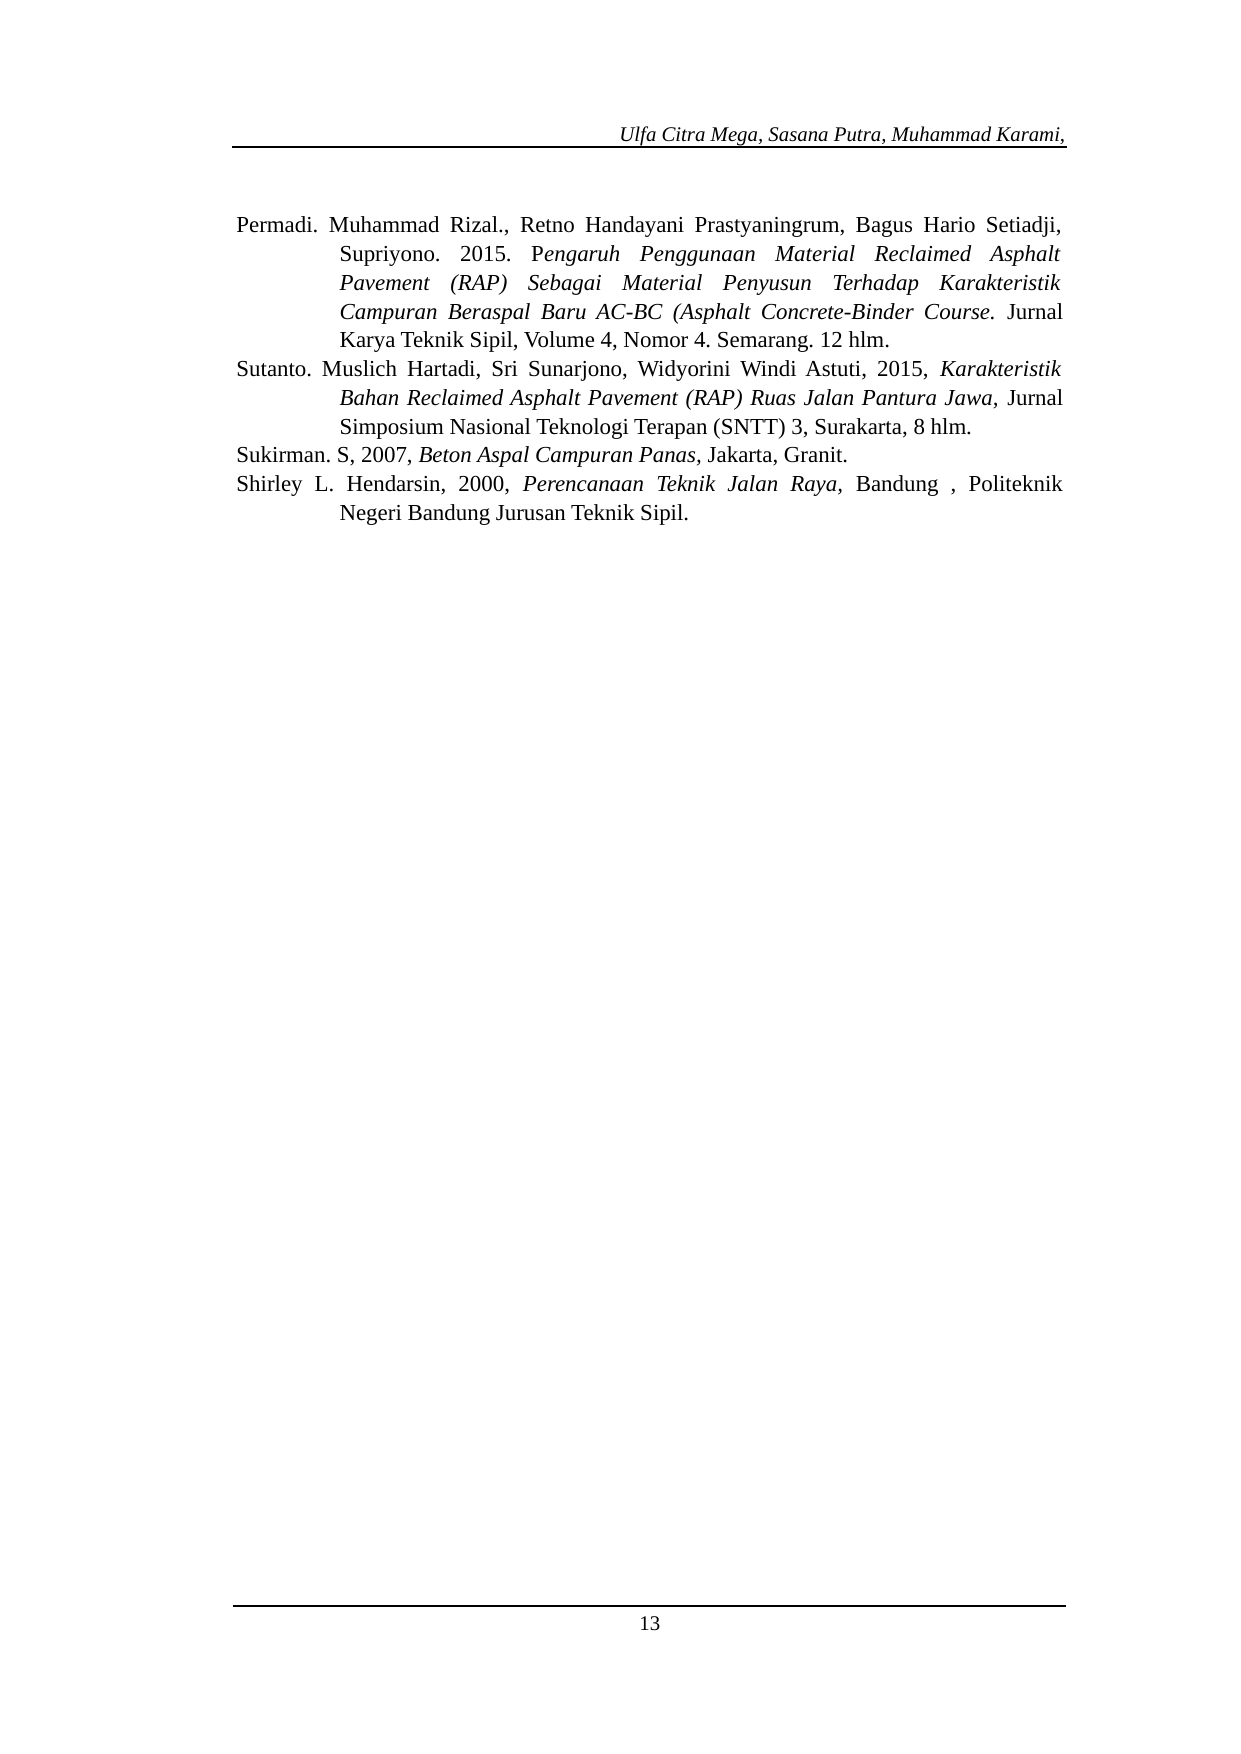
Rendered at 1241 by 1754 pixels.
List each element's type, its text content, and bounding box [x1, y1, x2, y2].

text Shirley L. Hendarsin, 2000, Perencanaan Teknik Jalan Raya, Bandung , Politeknik Negeri Bandung Jurusan Teknik Sipil. [236, 468, 1063, 525]
text Sukirman. S, 2007, Beton Aspal Campuran Panas, Jakarta, Granit. [236, 439, 1063, 468]
text Permadi. Muhammad Rizal., Retno Handayani Prastyaningrum, Bagus Hario Setiadji, Supriyono. 2015. Pengaruh Penggunaan Material Reclaimed Asphalt Pavement (RAP) Sebagai Material Penyusun Terhadap Karakteristik Campuran Beraspal Baru AC-BC (Asphalt Concrete-Binder Course. Jurnal Karya Teknik Sipil, Volume 4, Nomor 4. Semarang. 12 hlm. [236, 209, 1063, 353]
text Sutanto. Muslich Hartadi, Sri Sunarjono, Widyorini Windi Astuti, 2015, Karakteristik Bahan Reclaimed Asphalt Pavement (RAP) Ruas Jalan Pantura Jawa, Jurnal Simposium Nasional Teknologi Terapan (SNTT) 3, Surakarta, 8 hlm. [236, 353, 1063, 439]
